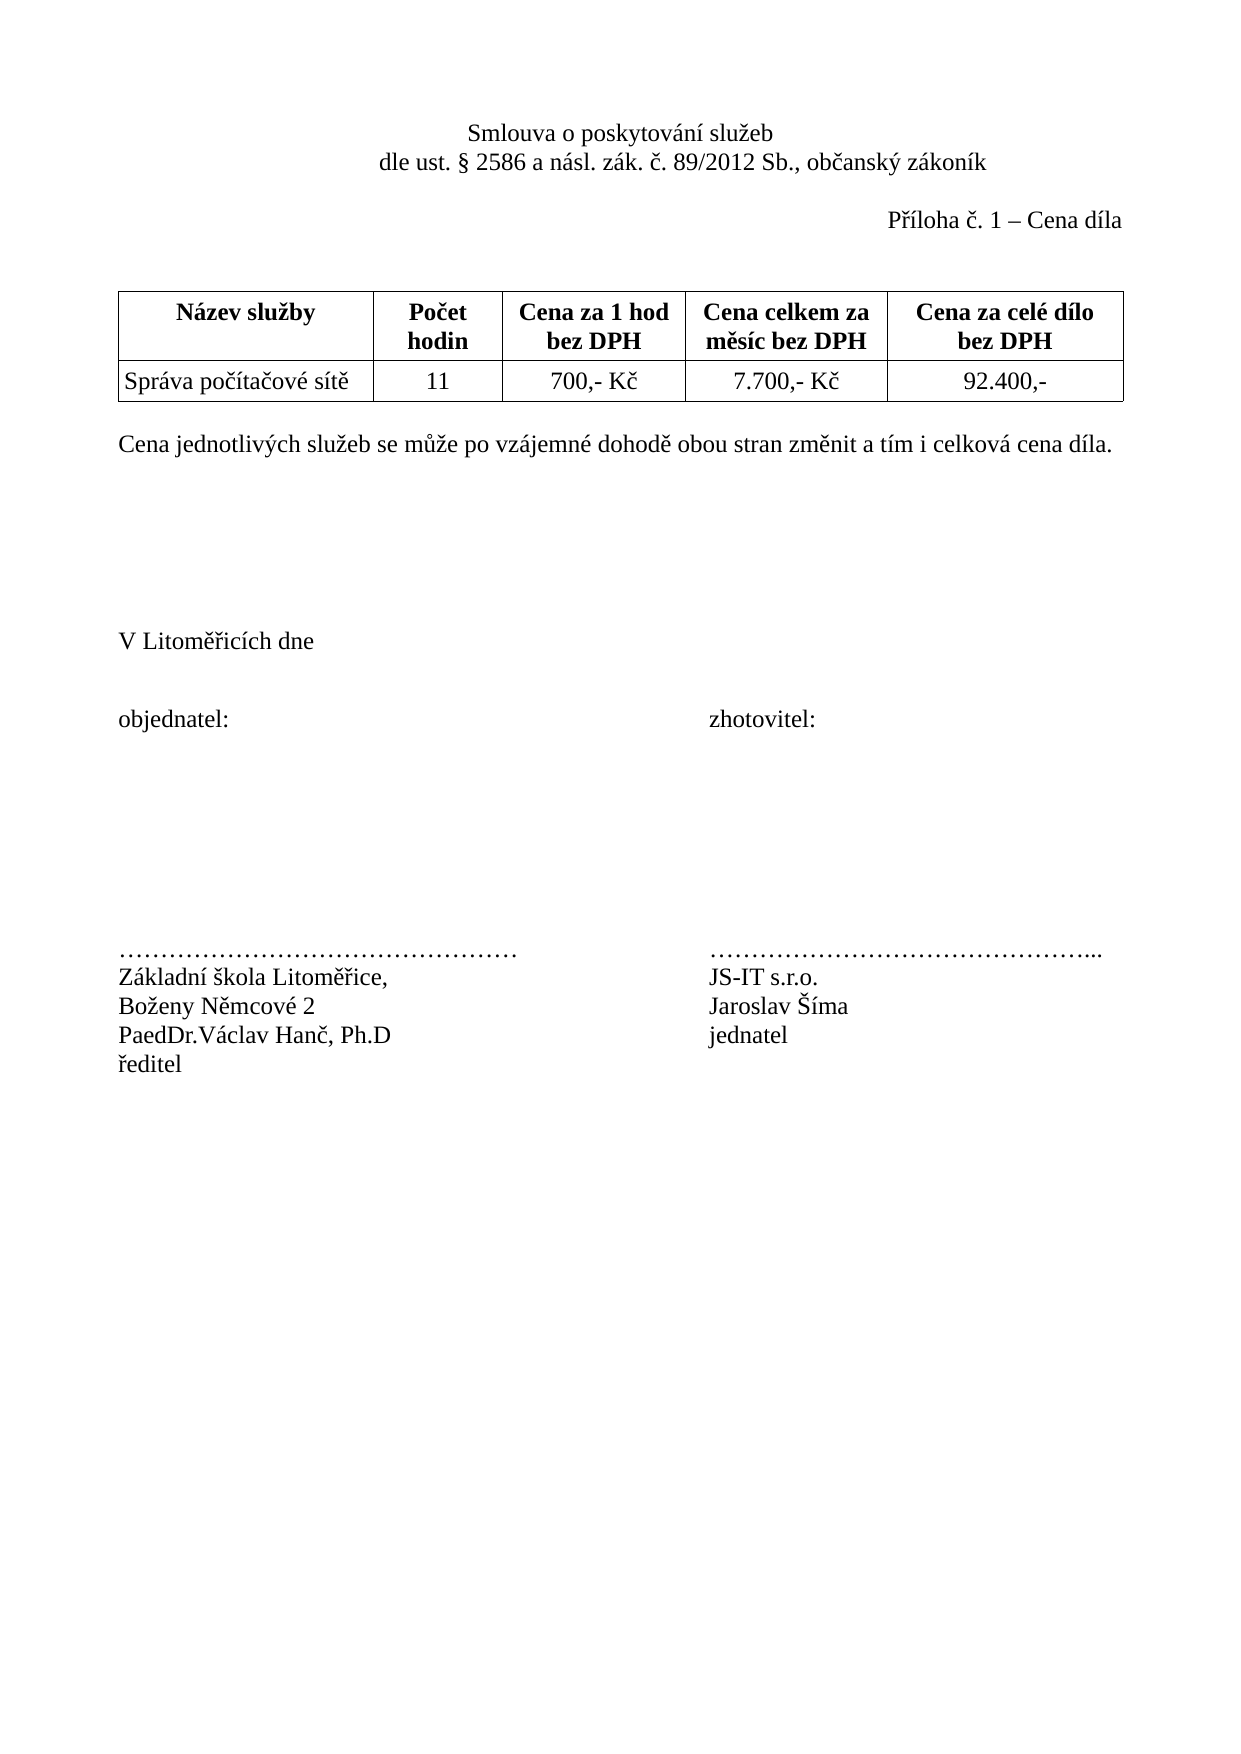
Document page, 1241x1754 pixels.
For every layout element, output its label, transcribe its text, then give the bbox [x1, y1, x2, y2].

text objednatel: zhotovitel: [118, 704, 1122, 732]
table_header Cena za celé dílo bez DPH [888, 292, 1123, 360]
text ředitel [118, 1049, 1122, 1077]
text Základní škola Litoměřice, JS-IT s.r.o. [118, 962, 1122, 991]
table_cell 11 [374, 361, 502, 401]
text ………………………………………… ………………………………………... [118, 934, 1122, 962]
text PaedDr.Václav Hanč, Ph.D jednatel [118, 1020, 1122, 1049]
text Příloha č. 1 – Cena díla [118, 205, 1122, 234]
table_header Cena celkem za měsíc bez DPH [686, 292, 887, 360]
table_cell 700,- Kč [503, 361, 685, 401]
table_header Název služby [119, 292, 373, 360]
table_cell Správa počítačové sítě [119, 361, 373, 401]
table_cell 7.700,- Kč [686, 361, 887, 401]
table_header Cena za 1 hod bez DPH [503, 292, 685, 360]
table_header Počet hodin [374, 292, 502, 360]
table_cell 92.400,- [888, 361, 1123, 401]
text V Litoměřicích dne [118, 626, 1122, 654]
text Cena jednotlivých služeb se může po vzájemné dohodě obou stran změnit a tím i celková cena díla. [118, 429, 1122, 458]
text Boženy Němcové 2 Jaroslav Šíma [118, 991, 1122, 1020]
